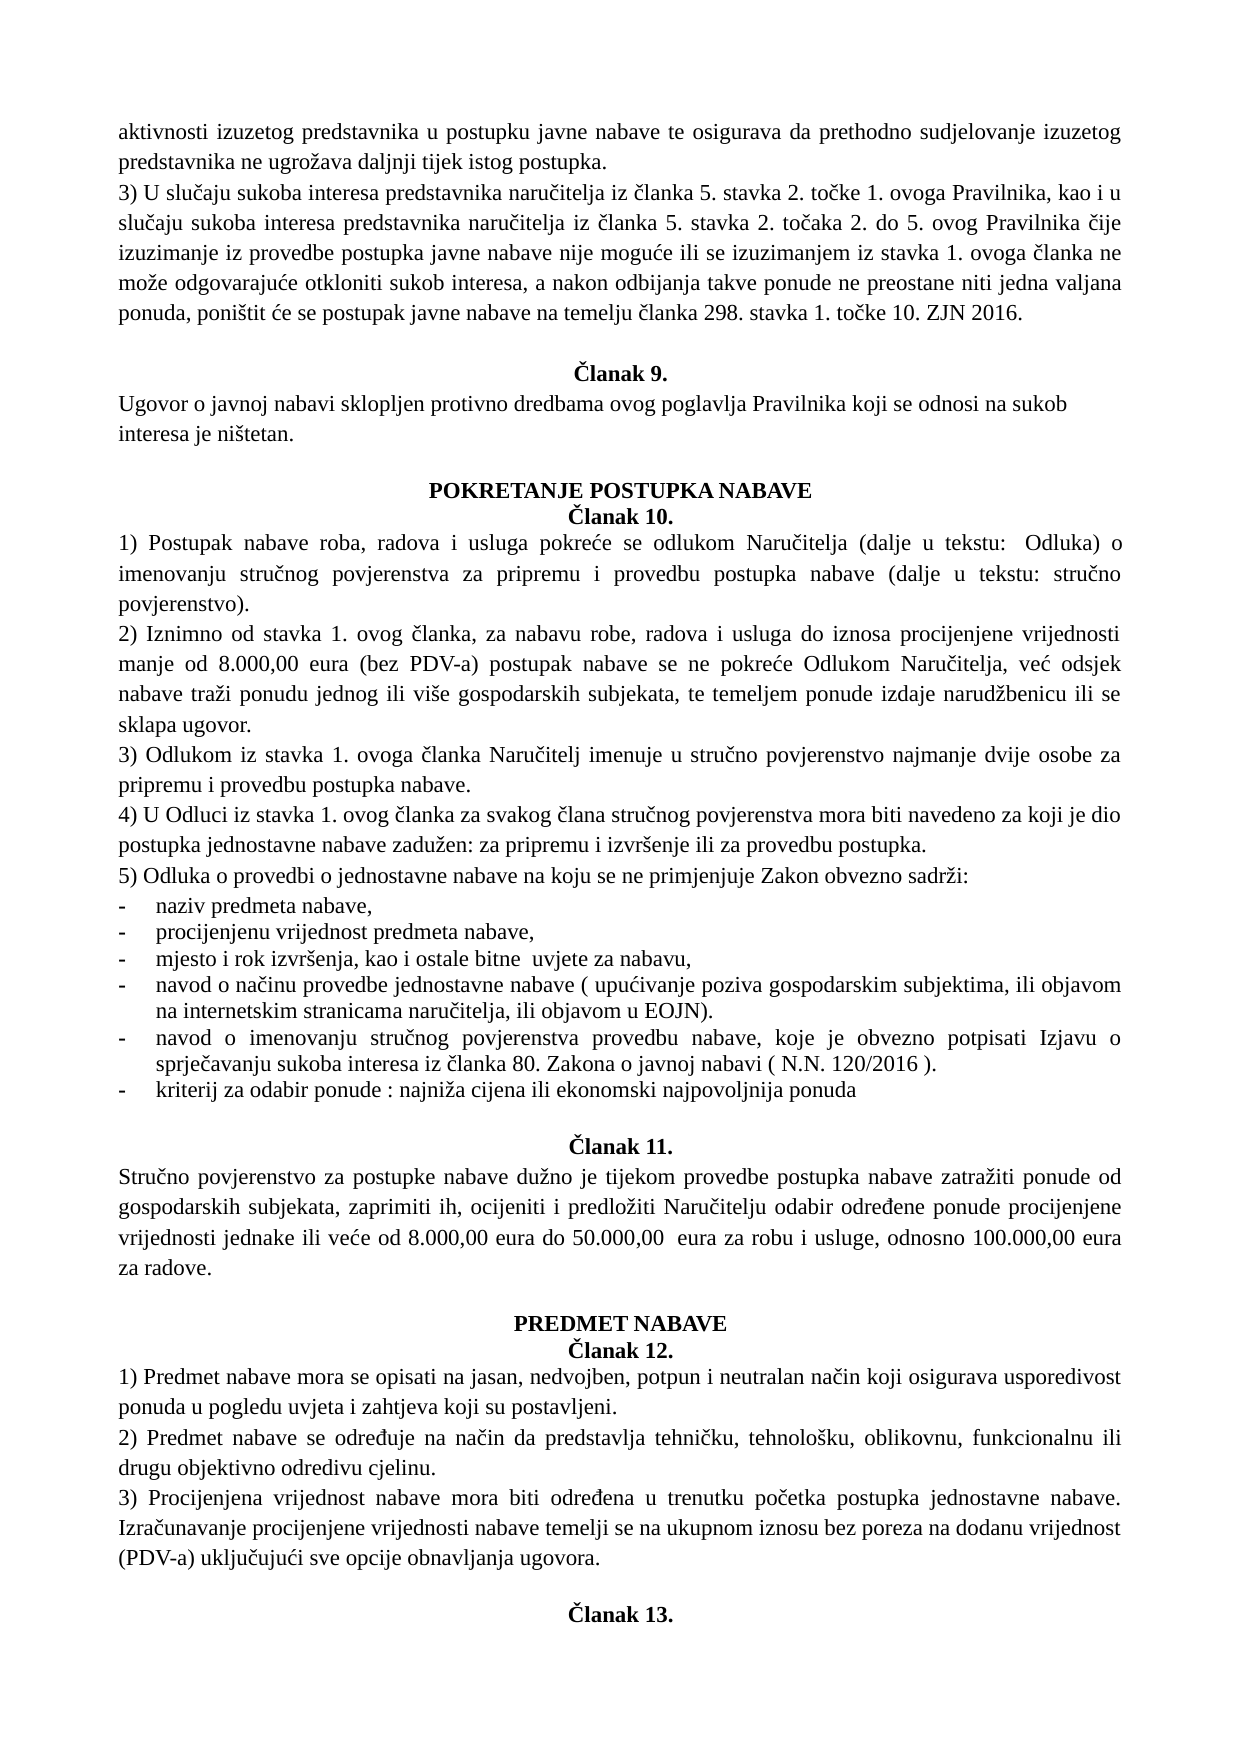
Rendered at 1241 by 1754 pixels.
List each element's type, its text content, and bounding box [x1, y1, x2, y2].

list kriterij za odabir ponude : najniža cijena ili ekonomski najpovoljnija ponuda [118, 1076, 1123, 1103]
text POKRETANJE POSTUPKA NABAVE [118, 477, 1123, 503]
list procijenjenu vrijednost predmeta nabave, [118, 918, 1123, 945]
text PREDMET NABAVE [118, 1310, 1123, 1337]
text aktivnosti izuzetog predstavnika u postupku javne nabave te osigurava da prethodno sudjelovanje izuzetog predstavnika ne ugrožava daljnji tijek istog postupka. [118, 118, 1123, 175]
text Ugovor o javnoj nabavi sklopljen protivno dredbama ovog poglavlja Pravilnika koji se odnosi na sukob interesa je ništetan. [118, 390, 1123, 447]
text Članak 12. [118, 1337, 1123, 1363]
text Članak 11. [118, 1133, 1123, 1159]
list navod o imenovanju stručnog povjerenstva provedbu nabave, koje je obvezno potpisati Izjavu o sprječavanju sukoba interesa iz članka 80. Zakona o javnoj nabavi ( N.N. 120/2016 ). [118, 1024, 1123, 1076]
text 4) U Odluci iz stavka 1. ovog članka za svakog člana stručnog povjerenstva mora biti navedeno za koji je dio postupka jednostavne nabave zadužen: za pripremu i izvršenje ili za provedbu postupka. [118, 801, 1123, 858]
text Stručno povjerenstvo za postupke nabave dužno je tijekom provedbe postupka nabave zatražiti ponude od gospodarskih subjekata, zaprimiti ih, ocijeniti i predložiti Naručitelju odabir određene ponude procijenjene vrijednosti jednake ili veće od 8.000,00 eura do 50.000,00 eura za robu i usluge, odnosno 100.000,00 eura za radove. [118, 1163, 1123, 1280]
text Članak 13. [118, 1601, 1123, 1627]
text 3) U slučaju sukoba interesa predstavnika naručitelja iz članka 5. stavka 2. točke 1. ovoga Pravilnika, kao i u slučaju sukoba interesa predstavnika naručitelja iz članka 5. stavka 2. točaka 2. do 5. ovog Pravilnika čije izuzimanje iz provedbe postupka javne nabave nije moguće ili se izuzimanjem iz stavka 1. ovoga članka ne može odgovarajuće otkloniti sukob interesa, a nakon odbijanja takve ponude ne preostane niti jedna valjana ponuda, poništit će se postupak javne nabave na temelju članka 298. stavka 1. točke 10. ZJN 2016. [118, 178, 1123, 326]
text Članak 10. [118, 503, 1123, 529]
text 5) Odluka o provedbi o jednostavne nabave na koju se ne primjenjuje Zakon obvezno sadrži: [118, 862, 1123, 888]
list mjesto i rok izvršenja, kao i ostale bitne uvjete za nabavu, [118, 945, 1123, 971]
list navod o načinu provedbe jednostavne nabave ( upućivanje poziva gospodarskim subjektima, ili objavom na internetskim stranicama naručitelja, ili objavom u EOJN). [118, 971, 1123, 1024]
text Članak 9. [118, 360, 1123, 386]
text 2) Predmet nabave se određuje na način da predstavlja tehničku, tehnološku, oblikovnu, funkcionalnu ili drugu objektivno odredivu cjelinu. [118, 1423, 1123, 1480]
text 3) Odlukom iz stavka 1. ovoga članka Naručitelj imenuje u stručno povjerenstvo najmanje dvije osobe za pripremu i provedbu postupka nabave. [118, 741, 1123, 797]
text 3) Procijenjena vrijednost nabave mora biti određena u trenutku početka postupka jednostavne nabave. Izračunavanje procijenjene vrijednosti nabave temelji se na ukupnom iznosu bez poreza na dodanu vrijednost (PDV-a) uključujući sve opcije obnavljanja ugovora. [118, 1484, 1123, 1571]
text 2) Iznimno od stavka 1. ovog članka, za nabavu robe, radova i usluga do iznosa procijenjene vrijednosti manje od 8.000,00 eura (bez PDV-a) postupak nabave se ne pokreće Odlukom Naručitelja, već odsjek nabave traži ponudu jednog ili više gospodarskih subjekata, te temeljem ponude izdaje narudžbenicu ili se sklapa ugovor. [118, 620, 1123, 737]
list naziv predmeta nabave, [118, 892, 1123, 918]
text 1) Predmet nabave mora se opisati na jasan, nedvojben, potpun i neutralan način koji osigurava usporedivost ponuda u pogledu uvjeta i zahtjeva koji su postavljeni. [118, 1363, 1123, 1420]
text 1) Postupak nabave roba, radova i usluga pokreće se odlukom Naručitelja (dalje u tekstu: Odluka) o imenovanju stručnog povjerenstva za pripremu i provedbu postupka nabave (dalje u tekstu: stručno povjerenstvo). [118, 529, 1123, 616]
